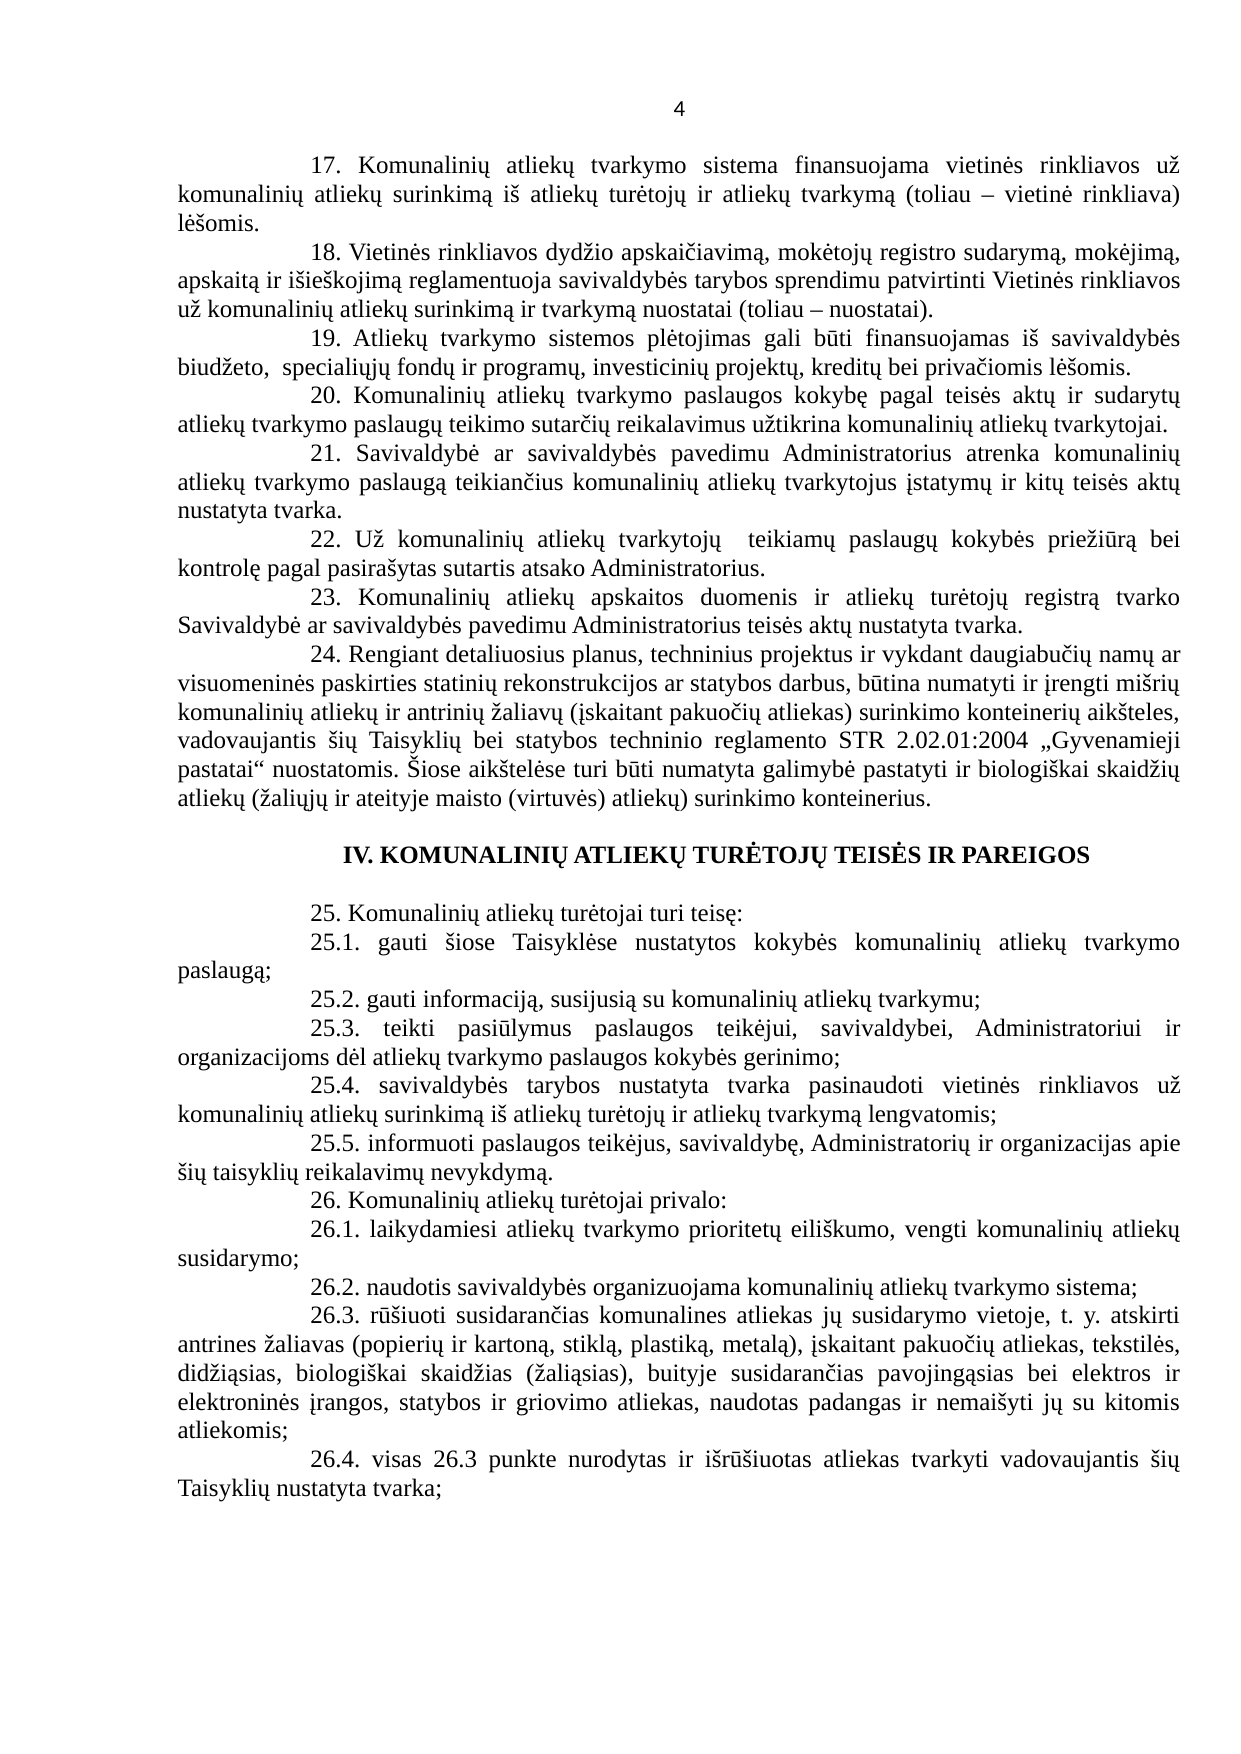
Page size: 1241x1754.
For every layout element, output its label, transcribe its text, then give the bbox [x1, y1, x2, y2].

text 22. Už komunalinių atliekų tvarkytojų teikiamų paslaugų kokybės priežiūrą bei kontrolę pagal pasirašytas sutartis atsako Administratorius. [177, 524, 1181, 582]
text 25.3. teikti pasiūlymus paslaugos teikėjui, savivaldybei, Administratoriui ir organizacijoms dėl atliekų tvarkymo paslaugos kokybės gerinimo; [177, 1013, 1181, 1070]
text 26.2. naudotis savivaldybės organizuojama komunalinių atliekų tvarkymo sistema; [177, 1272, 1181, 1300]
text 20. Komunalinių atliekų tvarkymo paslaugos kokybę pagal teisės aktų ir sudarytų atliekų tvarkymo paslaugų teikimo sutarčių reikalavimus užtikrina komunalinių atliekų tvarkytojai. [177, 380, 1181, 438]
text 17. Komunalinių atliekų tvarkymo sistema finansuojama vietinės rinkliavos už komunalinių atliekų surinkimą iš atliekų turėtojų ir atliekų tvarkymą (toliau – vietinė rinkliava) lėšomis. [177, 150, 1181, 237]
text 18. Vietinės rinkliavos dydžio apskaičiavimą, mokėtojų registro sudarymą, mokėjimą, apskaitą ir išieškojimą reglamentuoja savivaldybės tarybos sprendimu patvirtinti Vietinės rinkliavos už komunalinių atliekų surinkimą ir tvarkymą nuostatai (toliau – nuostatai). [177, 237, 1181, 323]
text 19. Atliekų tvarkymo sistemos plėtojimas gali būti finansuojamas iš savivaldybės biudžeto, specialiųjų fondų ir programų, investicinių projektų, kreditų bei privačiomis lėšomis. [177, 323, 1181, 380]
text 25.4. savivaldybės tarybos nustatyta tvarka pasinaudoti vietinės rinkliavos už komunalinių atliekų surinkimą iš atliekų turėtojų ir atliekų tvarkymą lengvatomis; [177, 1070, 1181, 1128]
text 21. Savivaldybė ar savivaldybės pavedimu Administratorius atrenka komunalinių atliekų tvarkymo paslaugą teikiančius komunalinių atliekų tvarkytojus įstatymų ir kitų teisės aktų nustatyta tvarka. [177, 438, 1181, 524]
text 23. Komunalinių atliekų apskaitos duomenis ir atliekų turėtojų registrą tvarko Savivaldybė ar savivaldybės pavedimu Administratorius teisės aktų nustatyta tvarka. [177, 582, 1181, 639]
text 26.3. rūšiuoti susidarančias komunalines atliekas jų susidarymo vietoje, t. y. atskirti antrines žaliavas (popierių ir kartoną, stiklą, plastiką, metalą), įskaitant pakuočių atliekas, tekstilės, didžiąsias, biologiškai skaidžias (žaliąsias), buityje susidarančias pavojingąsias bei elektros ir elektroninės įrangos, statybos ir griovimo atliekas, naudotas padangas ir nemaišyti jų su kitomis atliekomis; [177, 1300, 1181, 1444]
text 26.1. laikydamiesi atliekų tvarkymo prioritetų eiliškumo, vengti komunalinių atliekų susidarymo; [177, 1214, 1181, 1272]
text 25.5. informuoti paslaugos teikėjus, savivaldybę, Administratorių ir organizacijas apie šių taisyklių reikalavimų nevykdymą. [177, 1128, 1181, 1185]
text 25. Komunalinių atliekų turėtojai turi teisę: [177, 898, 1181, 927]
text IV. KOMUNALINIŲ ATLIEKŲ TURĖTOJŲ TEISĖS IR PAREIGOS [252, 840, 1181, 869]
text 25.1. gauti šiose Taisyklėse nustatytos kokybės komunalinių atliekų tvarkymo paslaugą; [177, 927, 1181, 984]
text 24. Rengiant detaliuosius planus, techninius projektus ir vykdant daugiabučių namų ar visuomeninės paskirties statinių rekonstrukcijos ar statybos darbus, būtina numatyti ir įrengti mišrių komunalinių atliekų ir antrinių žaliavų (įskaitant pakuočių atliekas) surinkimo konteinerių aikšteles, vadovaujantis šių Taisyklių bei statybos techninio reglamento STR 2.02.01:2004 „Gyvenamieji pastatai“ nuostatomis. Šiose aikštelėse turi būti numatyta galimybė pastatyti ir biologiškai skaidžių atliekų (žaliųjų ir ateityje maisto (virtuvės) atliekų) surinkimo konteinerius. [177, 639, 1181, 812]
text 25.2. gauti informaciją, susijusią su komunalinių atliekų tvarkymu; [177, 984, 1181, 1013]
text 26. Komunalinių atliekų turėtojai privalo: [177, 1185, 1181, 1214]
text 26.4. visas 26.3 punkte nurodytas ir išrūšiuotas atliekas tvarkyti vadovaujantis šių Taisyklių nustatyta tvarka; [177, 1444, 1181, 1502]
